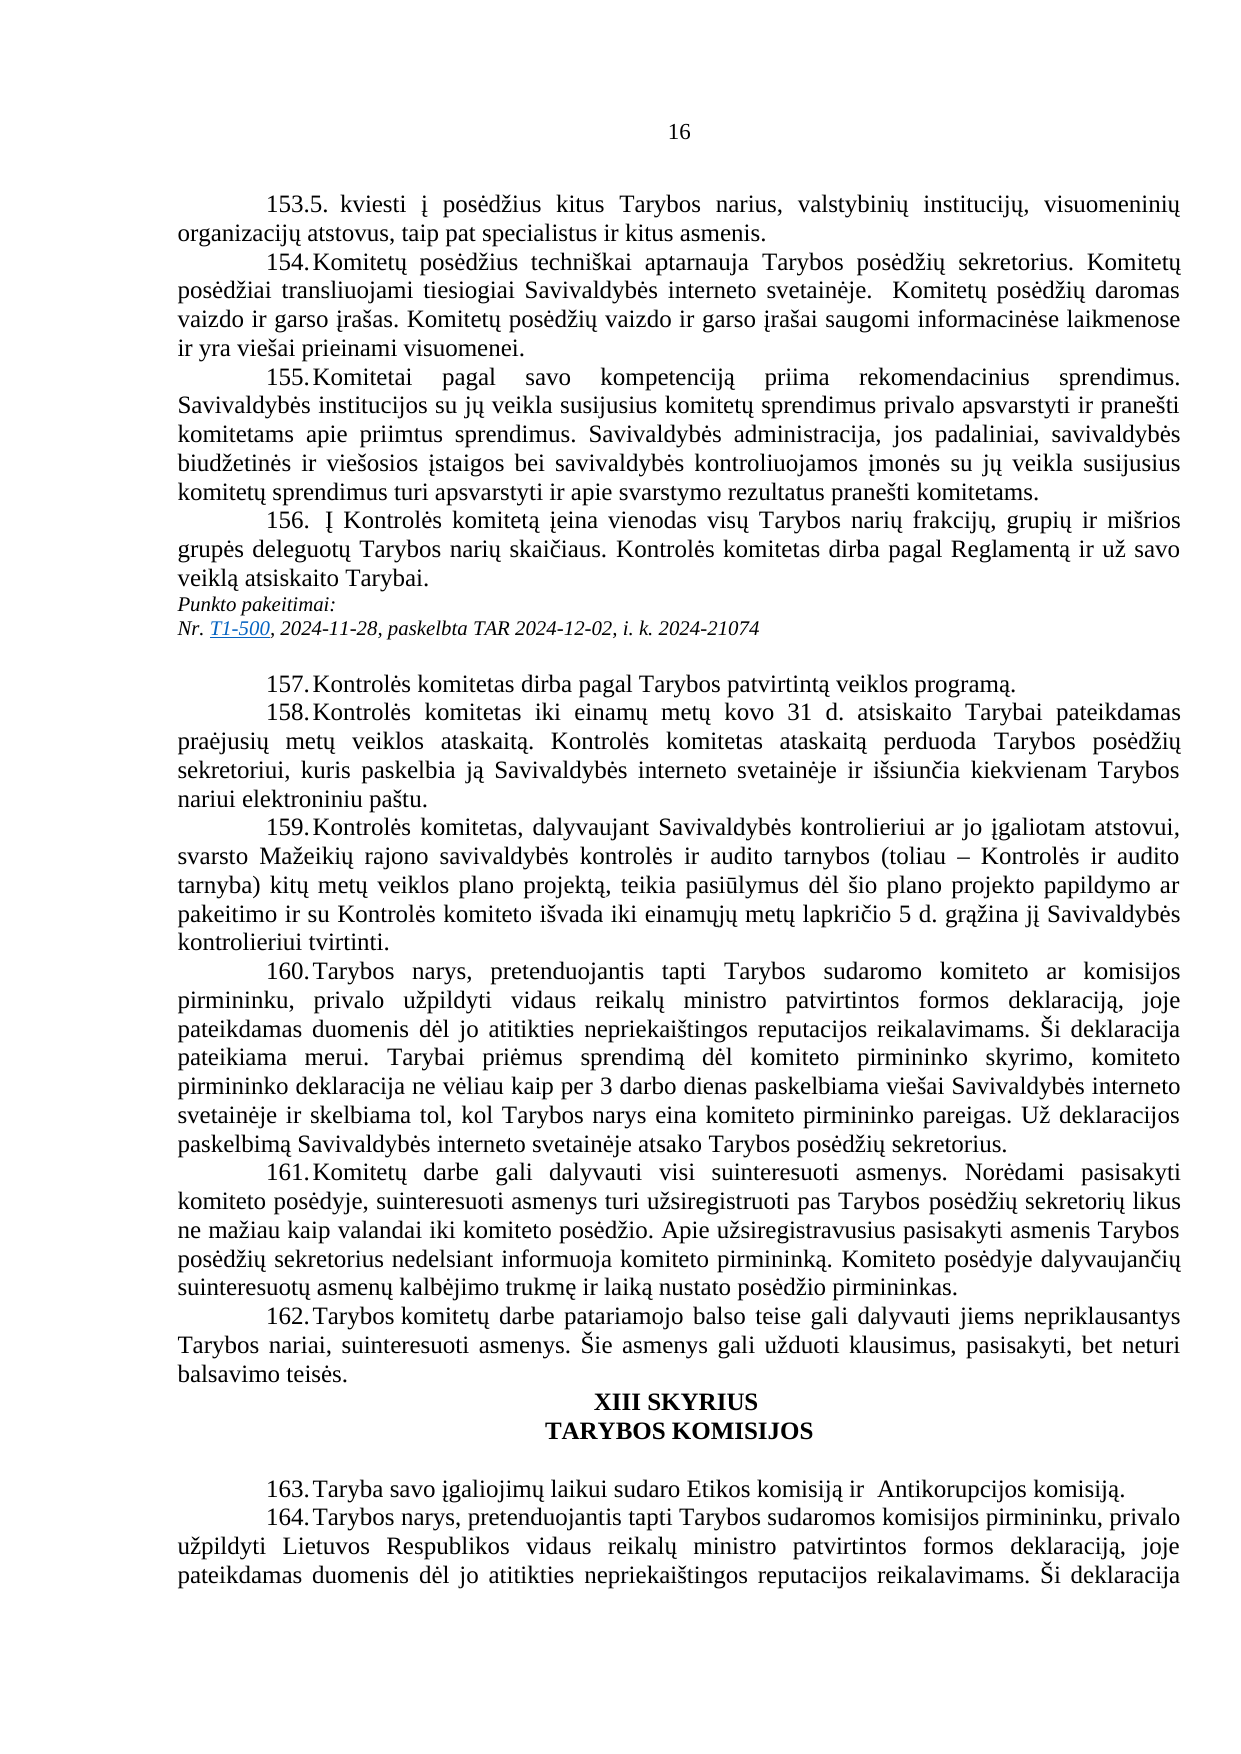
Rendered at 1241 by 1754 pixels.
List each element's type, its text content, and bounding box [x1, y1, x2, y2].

text 157. Kontrolės komitetas dirba pagal Tarybos patvirtintą veiklos programą. [177, 669, 1181, 697]
text TARYBOS KOMISIJOS [177, 1416, 1181, 1445]
text Punkto pakeitimai: [177, 592, 1181, 616]
text 158. Kontrolės komitetas iki einamų metų kovo 31 d. atsiskaito Tarybai pateikdamas praėjusių metų veiklos ataskaitą. Kontrolės komitetas ataskaitą perduoda Tarybos posėdžių sekretoriui, kuris paskelbia ją Savivaldybės interneto svetainėje ir išsiunčia kiekvienam Tarybos nariui elektroniniu paštu. [177, 697, 1181, 812]
text 161. Komitetų darbe gali dalyvauti visi suinteresuoti asmenys. Norėdami pasisakyti komiteto posėdyje, suinteresuoti asmenys turi užsiregistruoti pas Tarybos posėdžių sekretorių likus ne mažiau kaip valandai iki komiteto posėdžio. Apie užsiregistravusius pasisakyti asmenis Tarybos posėdžių sekretorius nedelsiant informuoja komiteto pirmininką. Komiteto posėdyje dalyvaujančių suinteresuotų asmenų kalbėjimo trukmę ir laiką nustato posėdžio pirmininkas. [177, 1157, 1181, 1301]
text 156. Į Kontrolės komitetą įeina vienodas visų Tarybos narių frakcijų, grupių ir mišrios grupės deleguotų Tarybos narių skaičiaus. Kontrolės komitetas dirba pagal Reglamentą ir už savo veiklą atsiskaito Tarybai. [177, 506, 1181, 592]
text 154. Komitetų posėdžius techniškai aptarnauja Tarybos posėdžių sekretorius. Komitetų posėdžiai transliuojami tiesiogiai Savivaldybės interneto svetainėje. Komitetų posėdžių daromas vaizdo ir garso įrašas. Komitetų posėdžių vaizdo ir garso įrašai saugomi informacinėse laikmenose ir yra viešai prieinami visuomenei. [177, 247, 1181, 362]
text 162. Tarybos komitetų darbe patariamojo balso teise gali dalyvauti jiems nepriklausantys Tarybos nariai, suinteresuoti asmenys. Šie asmenys gali užduoti klausimus, pasisakyti, bet neturi balsavimo teisės. [177, 1301, 1181, 1387]
text 153.5. kviesti į posėdžius kitus Tarybos narius, valstybinių institucijų, visuomeninių organizacijų atstovus, taip pat specialistus ir kitus asmenis. [177, 189, 1181, 247]
text 160. Tarybos narys, pretenduojantis tapti Tarybos sudaromo komiteto ar komisijos pirmininku, privalo užpildyti vidaus reikalų ministro patvirtintos formos deklaraciją, joje pateikdamas duomenis dėl jo atitikties nepriekaištingos reputacijos reikalavimams. Ši deklaracija pateikiama merui. Tarybai priėmus sprendimą dėl komiteto pirmininko skyrimo, komiteto pirmininko deklaracija ne vėliau kaip per 3 darbo dienas paskelbiama viešai Savivaldybės interneto svetainėje ir skelbiama tol, kol Tarybos narys eina komiteto pirmininko pareigas. Už deklaracijos paskelbimą Savivaldybės interneto svetainėje atsako Tarybos posėdžių sekretorius. [177, 956, 1181, 1157]
text Nr. T1-500, 2024-11-28, paskelbta TAR 2024-12-02, i. k. 2024-21074 [177, 616, 1181, 640]
text 155. Komitetai pagal savo kompetenciją priima rekomendacinius sprendimus. Savivaldybės institucijos su jų veikla susijusius komitetų sprendimus privalo apsvarstyti ir pranešti komitetams apie priimtus sprendimus. Savivaldybės administracija, jos padaliniai, savivaldybės biudžetinės ir viešosios įstaigos bei savivaldybės kontroliuojamos įmonės su jų veikla susijusius komitetų sprendimus turi apsvarstyti ir apie svarstymo rezultatus pranešti komitetams. [177, 362, 1181, 506]
text 163. Taryba savo įgaliojimų laikui sudaro Etikos komisiją ir Antikorupcijos komisiją. [177, 1474, 1181, 1502]
text 159. Kontrolės komitetas, dalyvaujant Savivaldybės kontrolieriui ar jo įgaliotam atstovui, svarsto Mažeikių rajono savivaldybės kontrolės ir audito tarnybos (toliau – Kontrolės ir audito tarnyba) kitų metų veiklos plano projektą, teikia pasiūlymus dėl šio plano projekto papildymo ar pakeitimo ir su Kontrolės komiteto išvada iki einamųjų metų lapkričio 5 d. grąžina jį Savivaldybės kontrolieriui tvirtinti. [177, 812, 1181, 956]
text 164. Tarybos narys, pretenduojantis tapti Tarybos sudaromos komisijos pirmininku, privalo užpildyti Lietuvos Respublikos vidaus reikalų ministro patvirtintos formos deklaraciją, joje pateikdamas duomenis dėl jo atitikties nepriekaištingos reputacijos reikalavimams. Ši deklaracija [177, 1502, 1181, 1589]
text XIII SKYRIUS [177, 1387, 1181, 1416]
